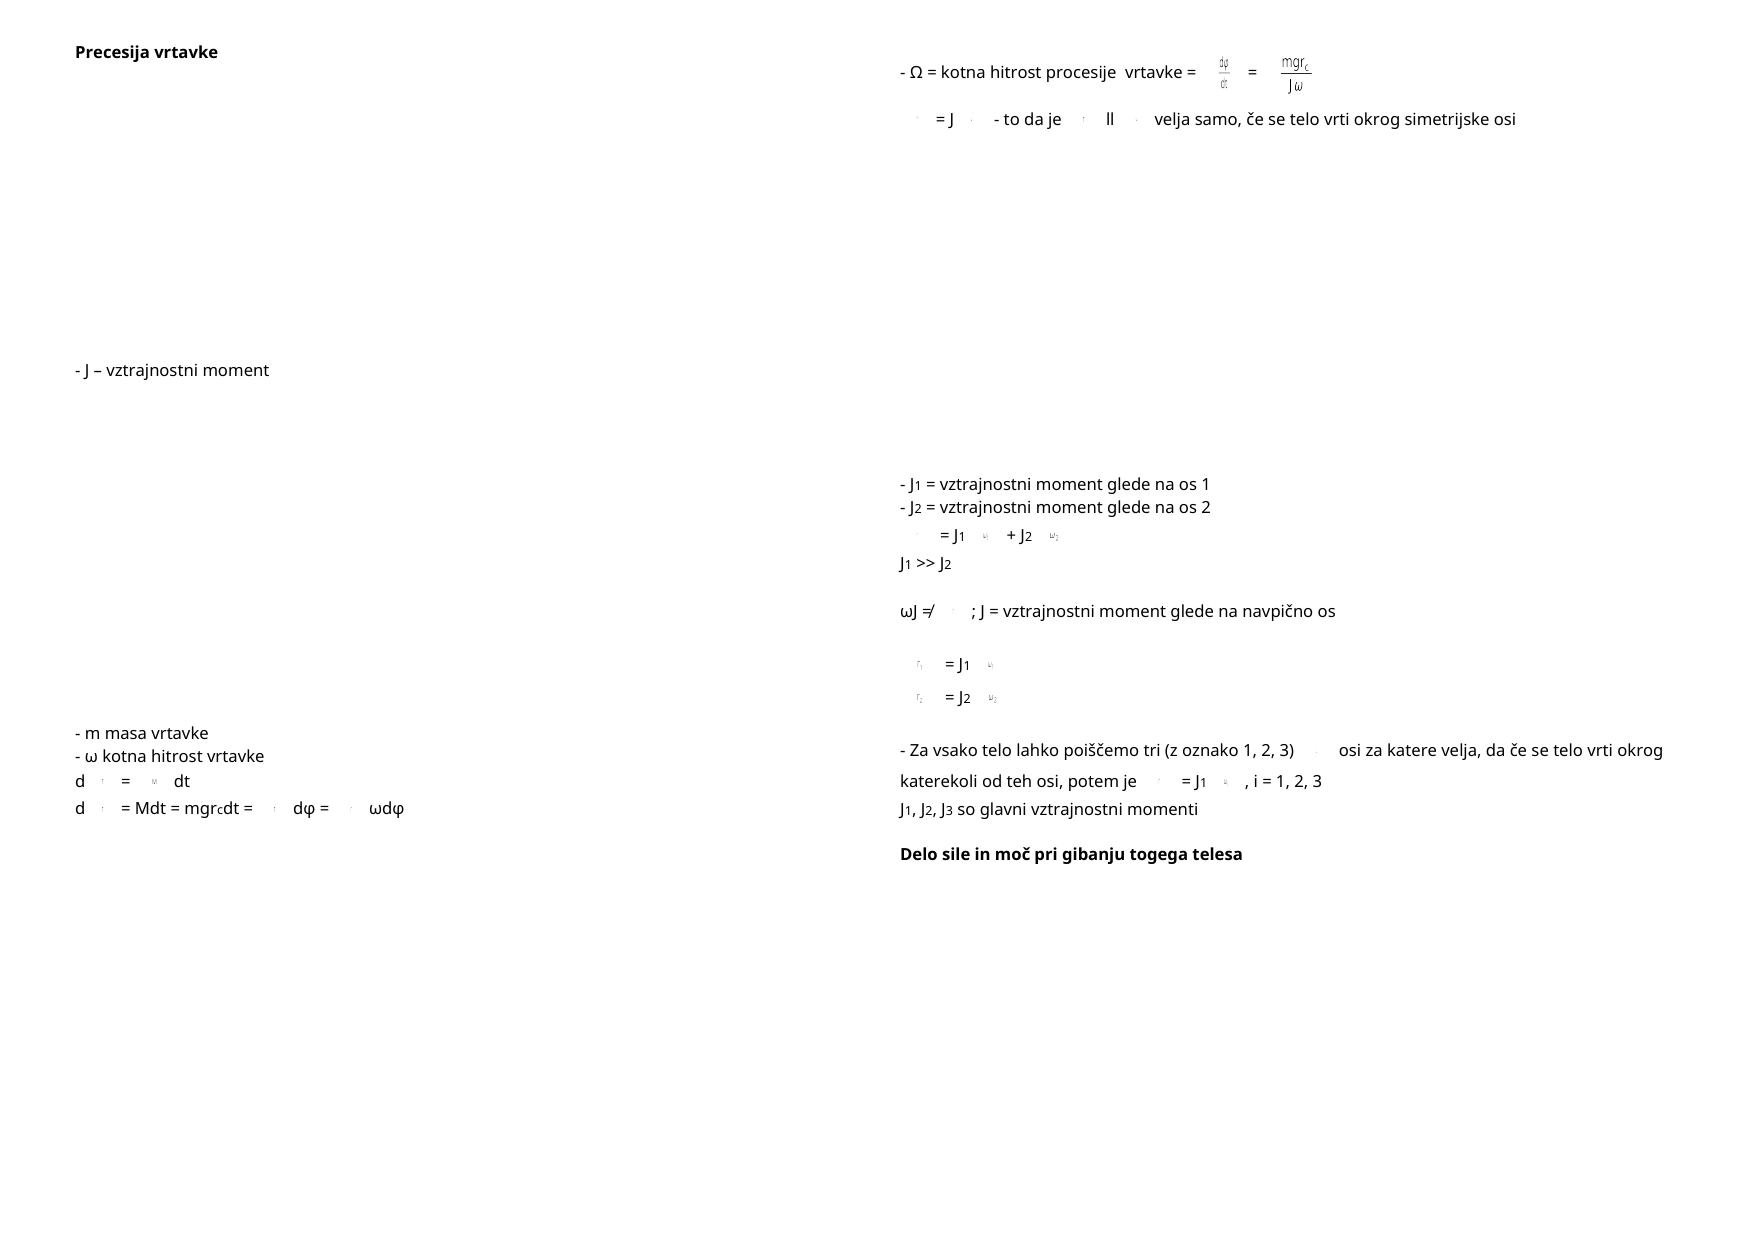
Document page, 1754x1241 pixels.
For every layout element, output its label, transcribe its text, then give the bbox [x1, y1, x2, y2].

text - m masa vrtavke [75, 721, 862, 744]
text = J1 [900, 647, 1669, 681]
text d= dt [75, 767, 862, 794]
text J1, J2, J3 so glavni vztrajnostni momenti [900, 797, 1669, 820]
text = J1+ J2 [900, 518, 1669, 552]
text J1 >> J2 [900, 552, 1669, 574]
text - J1 = vztrajnostni moment glede na os 1 [900, 473, 1669, 496]
text ωJ ≠ ; J = vztrajnostni moment glede na navpično os [900, 597, 1669, 624]
text Delo sile in moč pri gibanju togega telesa [900, 843, 1669, 865]
text Precesija vrtavke [75, 40, 862, 63]
text = J2 [900, 681, 1669, 714]
text - Ω = kotna hitrost procesije vrtavke = = [900, 40, 1669, 105]
text = J - to da je ll velja samo, če se telo vrti okrog simetrijske osi [900, 105, 1669, 132]
text - J2 = vztrajnostni moment glede na os 2 [900, 496, 1669, 518]
text d= Mdt = mgrcdt = dφ = ωdφ [75, 794, 862, 822]
text - ω kotna hitrost vrtavke [75, 744, 862, 767]
text - J – vztrajnostni moment [75, 358, 862, 381]
text - Za vsako telo lahko poiščemo tri (z oznako 1, 2, 3) osi za katere velja, da če se telo vrti okrog katerekoli od teh osi, potem je = J1, i = 1, 2, 3 [900, 736, 1669, 797]
